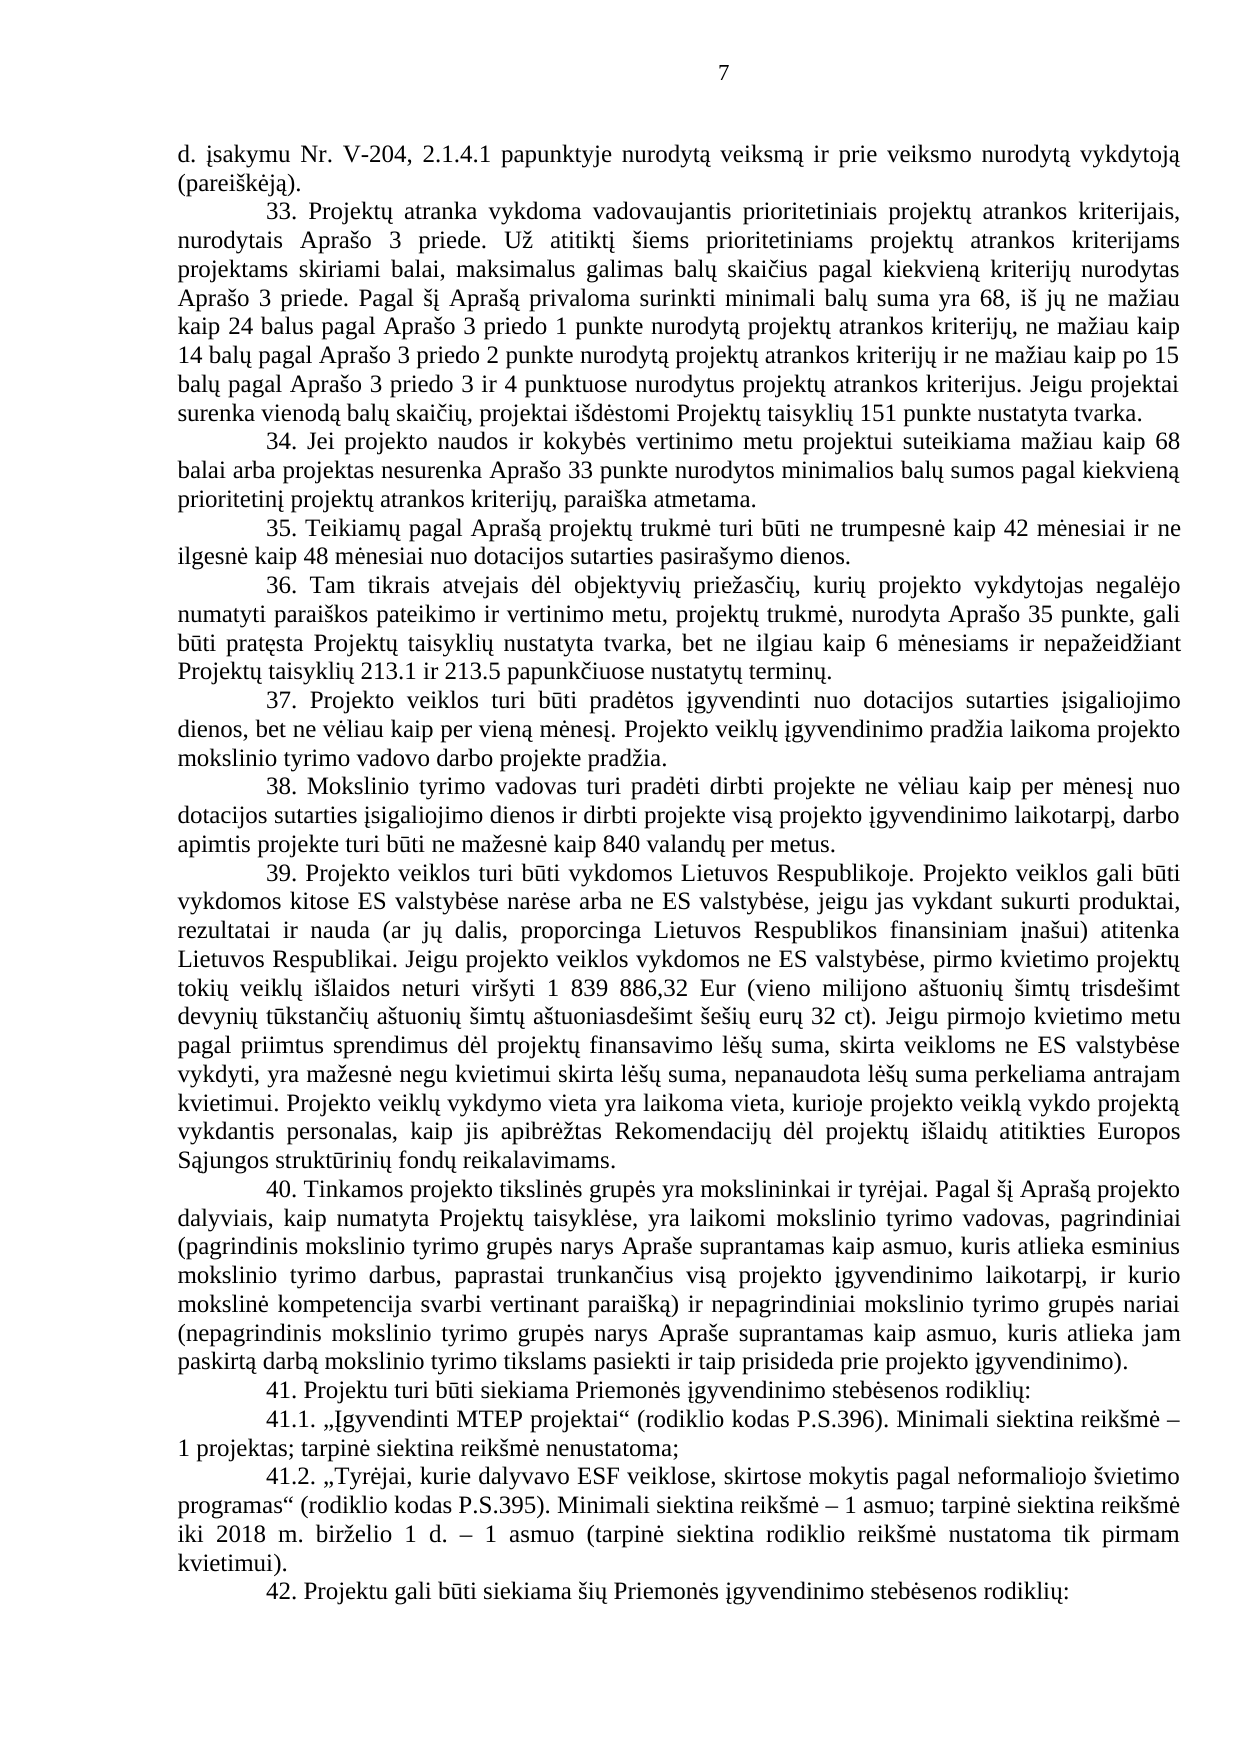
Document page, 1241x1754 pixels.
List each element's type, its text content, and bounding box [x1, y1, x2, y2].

text 38. Mokslinio tyrimo vadovas turi pradėti dirbti projekte ne vėliau kaip per mėnesį nuo dotacijos sutarties įsigaliojimo dienos ir dirbti projekte visą projekto įgyvendinimo laikotarpį, darbo apimtis projekte turi būti ne mažesnė kaip 840 valandų per metus. [177, 771, 1181, 858]
text 36. Tam tikrais atvejais dėl objektyvių priežasčių, kurių projekto vykdytojas negalėjo numatyti paraiškos pateikimo ir vertinimo metu, projektų trukmė, nurodyta Aprašo 35 punkte, gali būti pratęsta Projektų taisyklių nustatyta tvarka, bet ne ilgiau kaip 6 mėnesiams ir nepažeidžiant Projektų taisyklių 213.1 ir 213.5 papunkčiuose nustatytų terminų. [177, 570, 1181, 685]
text 35. Teikiamų pagal Aprašą projektų trukmė turi būti ne trumpesnė kaip 42 mėnesiai ir ne ilgesnė kaip 48 mėnesiai nuo dotacijos sutarties pasirašymo dienos. [177, 513, 1181, 570]
text 41.1. „Įgyvendinti MTEP projektai“ (rodiklio kodas P.S.396). Minimali siektina reikšmė – 1 projektas; tarpinė siektina reikšmė nenustatoma; [177, 1404, 1181, 1461]
text 41.2. „Tyrėjai, kurie dalyvavo ESF veiklose, skirtose mokytis pagal neformaliojo švietimo programas“ (rodiklio kodas P.S.395). Minimali siektina reikšmė – 1 asmuo; tarpinė siektina reikšmė iki 2018 m. birželio 1 d. – 1 asmuo (tarpinė siektina rodiklio reikšmė nustatoma tik pirmam kvietimui). [177, 1461, 1181, 1576]
text 37. Projekto veiklos turi būti pradėtos įgyvendinti nuo dotacijos sutarties įsigaliojimo dienos, bet ne vėliau kaip per vieną mėnesį. Projekto veiklų įgyvendinimo pradžia laikoma projekto mokslinio tyrimo vadovo darbo projekte pradžia. [177, 685, 1181, 771]
text 34. Jei projekto naudos ir kokybės vertinimo metu projektui suteikiama mažiau kaip 68 balai arba projektas nesurenka Aprašo 33 punkte nurodytos minimalios balų sumos pagal kiekvieną prioritetinį projektų atrankos kriterijų, paraiška atmetama. [177, 426, 1181, 513]
text 33. Projektų atranka vykdoma vadovaujantis prioritetiniais projektų atrankos kriterijais, nurodytais Aprašo 3 priede. Už atitiktį šiems prioritetiniams projektų atrankos kriterijams projektams skiriami balai, maksimalus galimas balų skaičius pagal kiekvieną kriterijų nurodytas Aprašo 3 priede. Pagal šį Aprašą privaloma surinkti minimali balų suma yra 68, iš jų ne mažiau kaip 24 balus pagal Aprašo 3 priedo 1 punkte nurodytą projektų atrankos kriterijų, ne mažiau kaip 14 balų pagal Aprašo 3 priedo 2 punkte nurodytą projektų atrankos kriterijų ir ne mažiau kaip po 15 balų pagal Aprašo 3 priedo 3 ir 4 punktuose nurodytus projektų atrankos kriterijus. Jeigu projektai surenka vienodą balų skaičių, projektai išdėstomi Projektų taisyklių 151 punkte nustatyta tvarka. [177, 196, 1181, 426]
text 41. Projektu turi būti siekiama Priemonės įgyvendinimo stebėsenos rodiklių: [177, 1375, 1181, 1404]
text 42. Projektu gali būti siekiama šių Priemonės įgyvendinimo stebėsenos rodiklių: [177, 1576, 1181, 1605]
text 39. Projekto veiklos turi būti vykdomos Lietuvos Respublikoje. Projekto veiklos gali būti vykdomos kitose ES valstybėse narėse arba ne ES valstybėse, jeigu jas vykdant sukurti produktai, rezultatai ir nauda (ar jų dalis, proporcinga Lietuvos Respublikos finansiniam įnašui) atitenka Lietuvos Respublikai. Jeigu projekto veiklos vykdomos ne ES valstybėse, pirmo kvietimo projektų tokių veiklų išlaidos neturi viršyti 1 839 886,32 Eur (vieno milijono aštuonių šimtų trisdešimt devynių tūkstančių aštuonių šimtų aštuoniasdešimt šešių eurų 32 ct). Jeigu pirmojo kvietimo metu pagal priimtus sprendimus dėl projektų finansavimo lėšų suma, skirta veikloms ne ES valstybėse vykdyti, yra mažesnė negu kvietimui skirta lėšų suma, nepanaudota lėšų suma perkeliama antrajam kvietimui. Projekto veiklų vykdymo vieta yra laikoma vieta, kurioje projekto veiklą vykdo projektą vykdantis personalas, kaip jis apibrėžtas Rekomendacijų dėl projektų išlaidų atitikties Europos Sąjungos struktūrinių fondų reikalavimams. [177, 858, 1181, 1174]
text d. įsakymu Nr. V-204, 2.1.4.1 papunktyje nurodytą veiksmą ir prie veiksmo nurodytą vykdytoją (pareiškėją). [177, 139, 1181, 196]
text 40. Tinkamos projekto tikslinės grupės yra mokslininkai ir tyrėjai. Pagal šį Aprašą projekto dalyviais, kaip numatyta Projektų taisyklėse, yra laikomi mokslinio tyrimo vadovas, pagrindiniai (pagrindinis mokslinio tyrimo grupės narys Apraše suprantamas kaip asmuo, kuris atlieka esminius mokslinio tyrimo darbus, paprastai trunkančius visą projekto įgyvendinimo laikotarpį, ir kurio mokslinė kompetencija svarbi vertinant paraišką) ir nepagrindiniai mokslinio tyrimo grupės nariai (nepagrindinis mokslinio tyrimo grupės narys Apraše suprantamas kaip asmuo, kuris atlieka jam paskirtą darbą mokslinio tyrimo tikslams pasiekti ir taip prisideda prie projekto įgyvendinimo). [177, 1174, 1181, 1375]
